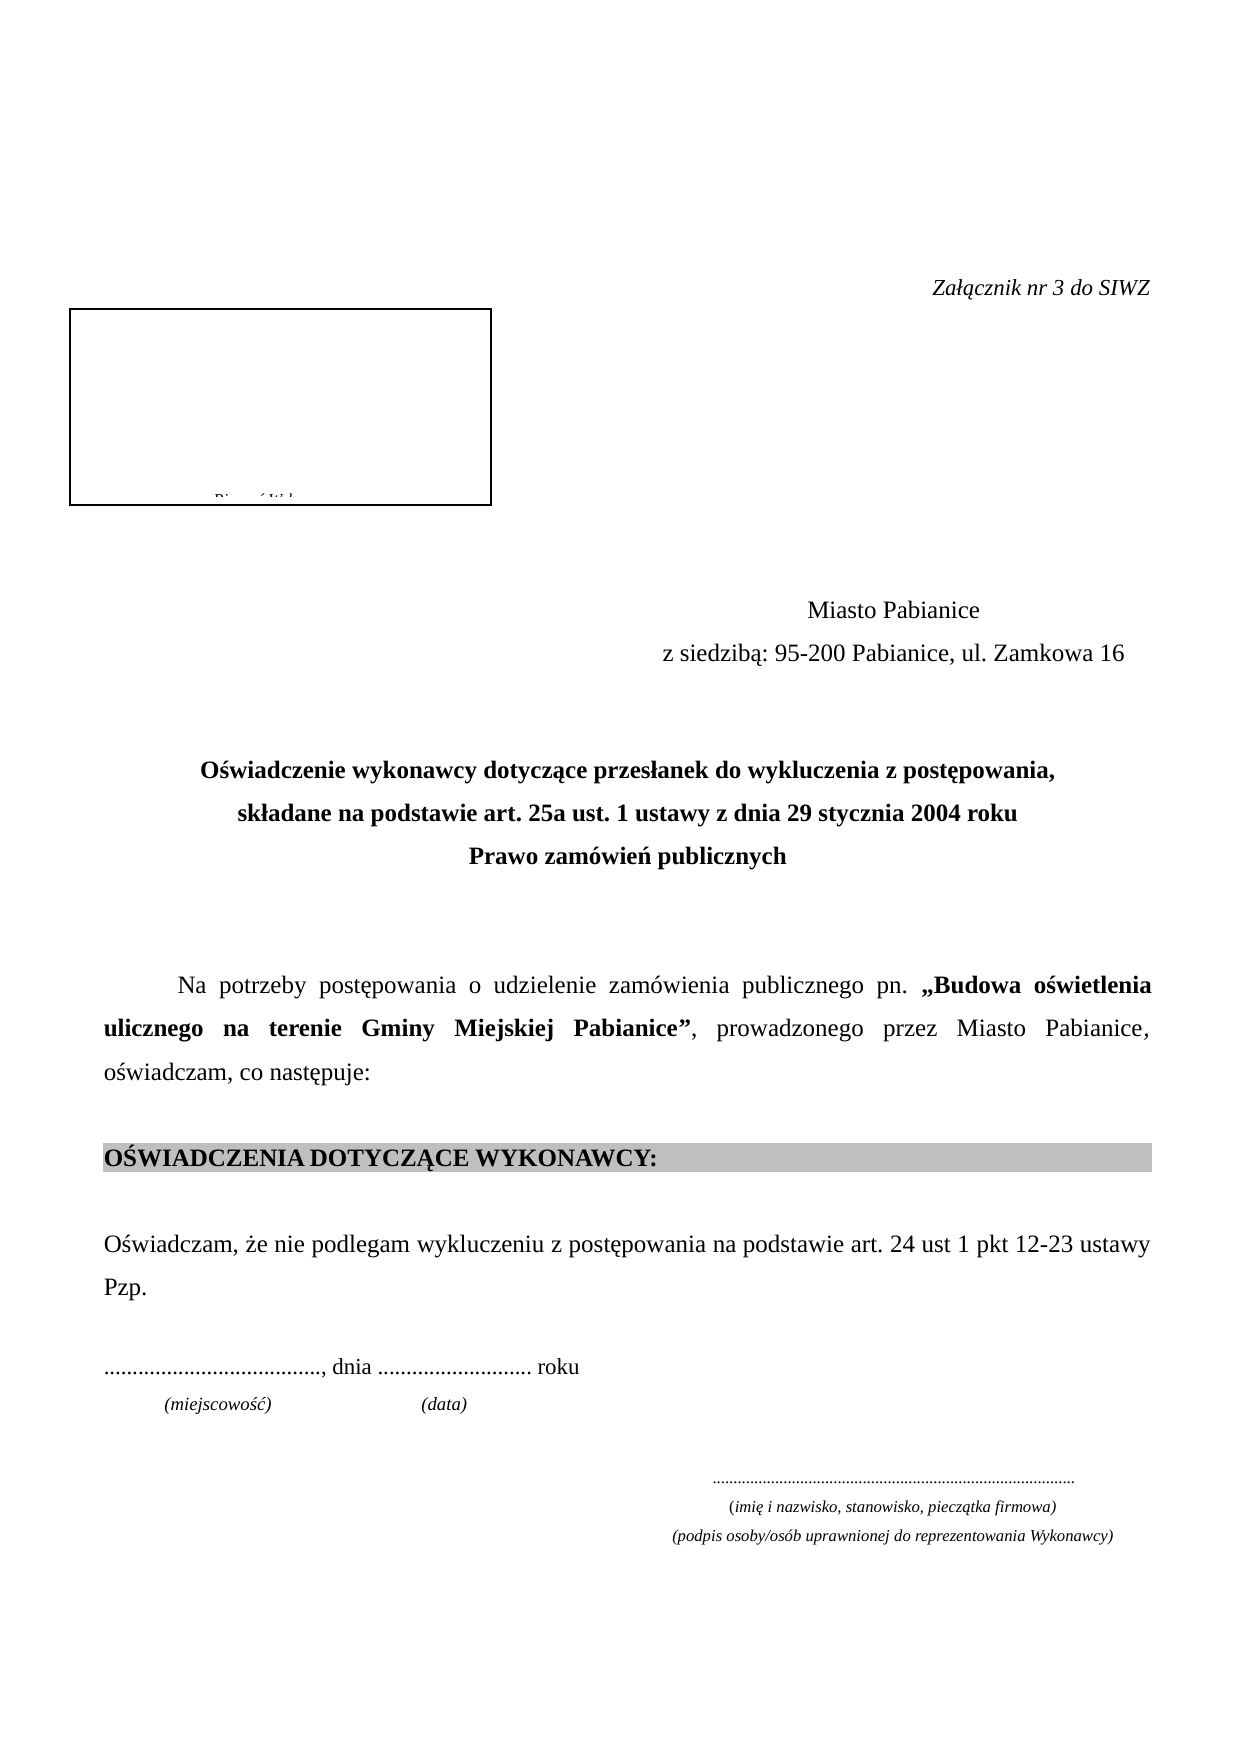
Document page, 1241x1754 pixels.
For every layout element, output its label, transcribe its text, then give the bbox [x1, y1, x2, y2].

list Oświadczam, że nie podlegam wykluczeniu z postępowania na podstawie art. 24 ust 1 pkt 12-23 ustawy Pzp. [103, 1229, 1152, 1301]
text z siedzibą: 95-200 Pabianice, ul. Zamkowa 16 [635, 638, 1152, 667]
text Oświadczenie wykonawcy dotyczące przesłanek do wykluczenia z postępowania, [103, 755, 1152, 783]
text Miasto Pabianice [635, 595, 1152, 624]
text ....................................................................................... [103, 1468, 1152, 1487]
text Na potrzeby postępowania o udzielenie zamówienia publicznego pn. „Budowa oświetlenia ulicznego na terenie Gminy Miejskiej Pabianice”, prowadzonego przez Miasto Pabianice, oświadczam, co następuje: [103, 970, 1152, 1085]
text składane na podstawie art. 25a ust. 1 ustawy z dnia 29 stycznia 2004 roku [103, 798, 1152, 827]
text (podpis osoby/osób uprawnionej do reprezentowania Wykonawcy) [103, 1526, 1152, 1545]
text (imię i nazwisko, stanowisko, pieczątka firmowa) [103, 1497, 1152, 1516]
text OŚWIADCZENIA DOTYCZĄCE WYKONAWCY: [103, 1143, 1152, 1172]
text (miejscowość) (data) [103, 1393, 1152, 1414]
text ......................................, dnia ........................... roku [103, 1353, 1152, 1379]
text Pieczęć Wykonawcy [85, 489, 475, 497]
text Załącznik nr 3 do SIWZ [71, 310, 490, 504]
text Prawo zamówień publicznych [103, 841, 1152, 870]
text Załącznik nr 3 do SIWZ [103, 274, 1152, 301]
